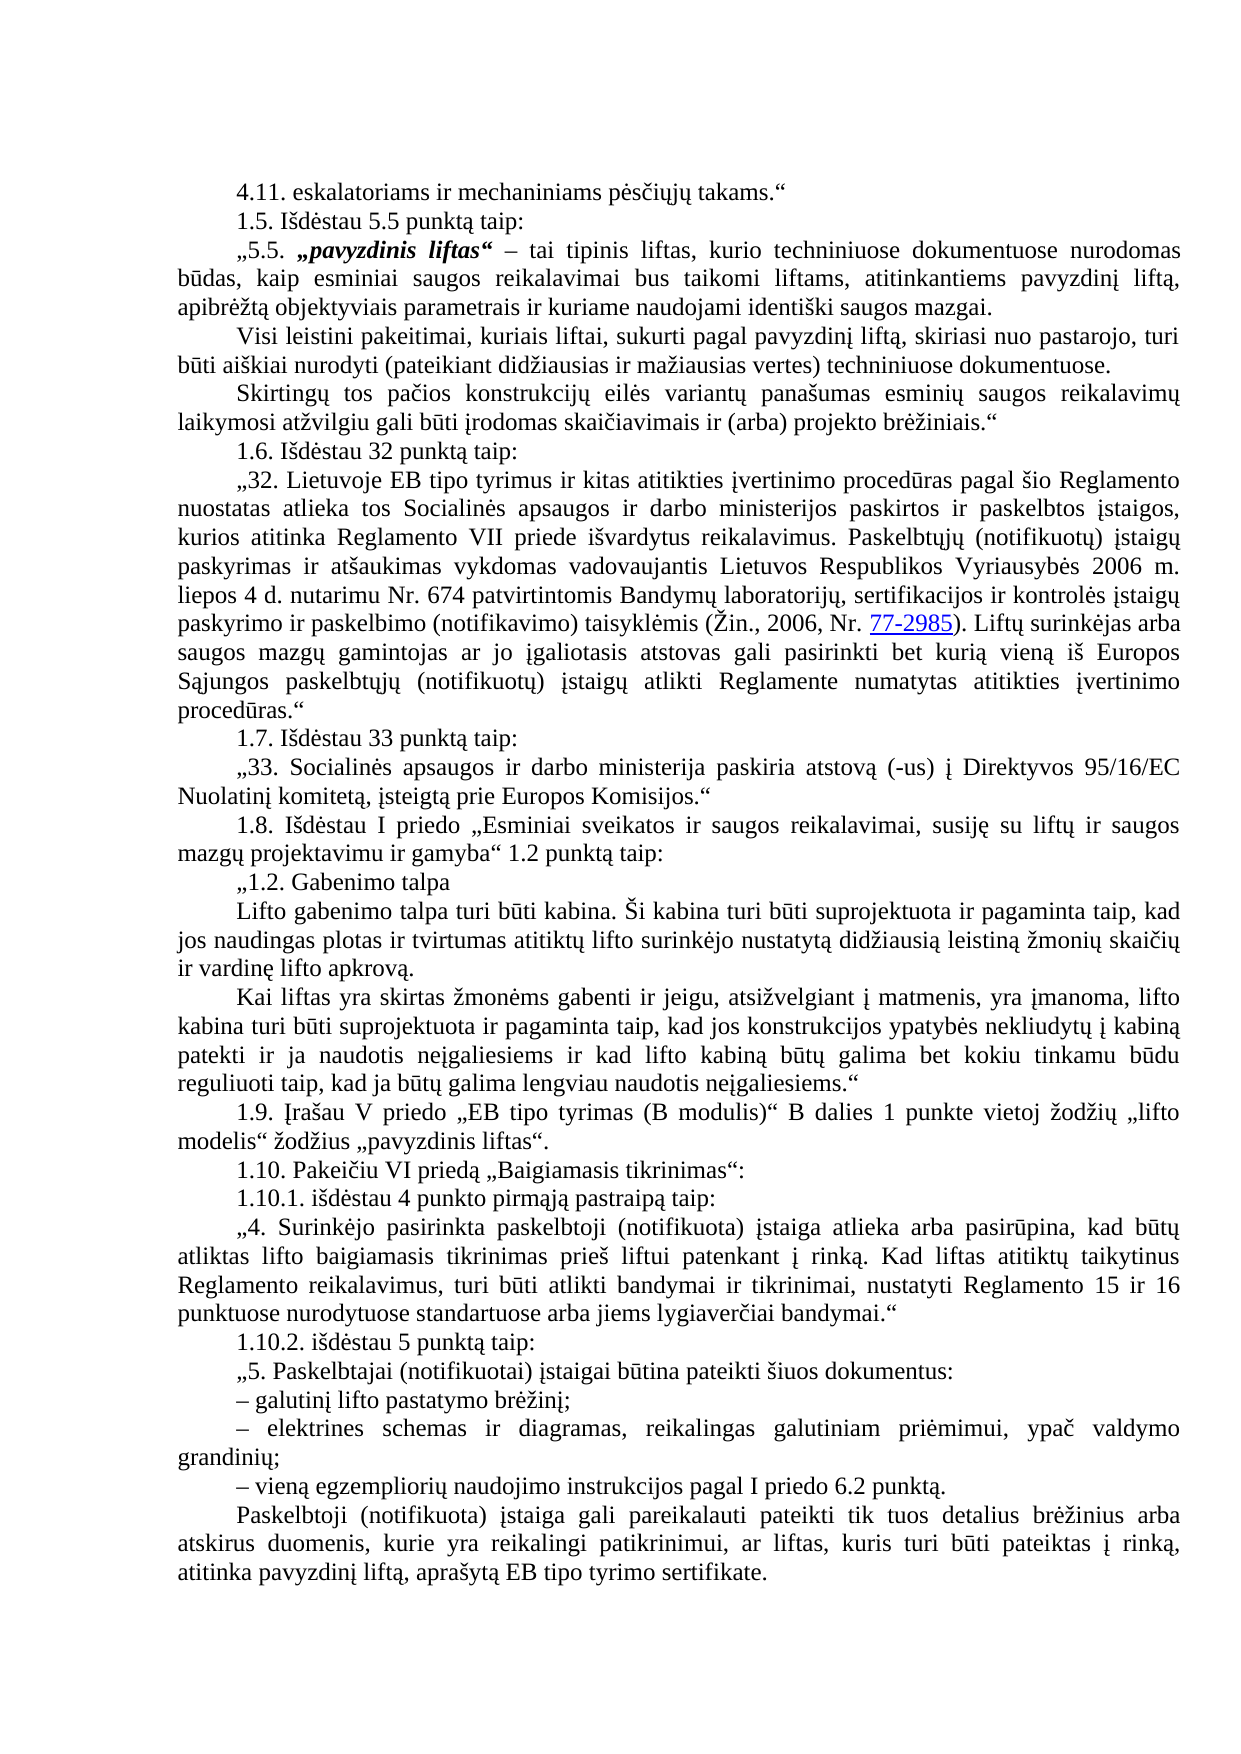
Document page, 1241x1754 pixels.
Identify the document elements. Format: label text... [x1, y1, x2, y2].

text – vieną egzempliorių naudojimo instrukcijos pagal I priedo 6.2 punktą. [177, 1471, 1181, 1500]
text 1.9. Įrašau V priedo „EB tipo tyrimas (B modulis)“ B dalies 1 punkte vietoj žodžių „lifto modelis“ žodžius „pavyzdinis liftas“. [177, 1097, 1181, 1155]
text 1.6. Išdėstau 32 punktą taip: [177, 436, 1181, 465]
text 1.7. Išdėstau 33 punktą taip: [177, 723, 1181, 752]
text 4.11. eskalatoriams ir mechaniniams pėsčiųjų takams.“ [177, 177, 1181, 206]
text Skirtingų tos pačios konstrukcijų eilės variantų panašumas esminių saugos reikalavimų laikymosi atžvilgiu gali būti įrodomas skaičiavimais ir (arba) projekto brėžiniais.“ [177, 378, 1181, 436]
text „5. Paskelbtajai (notifikuotai) įstaigai būtina pateikti šiuos dokumentus: [177, 1356, 1181, 1385]
text „4. Surinkėjo pasirinkta paskelbtoji (notifikuota) įstaiga atlieka arba pasirūpina, kad būtų atliktas lifto baigiamasis tikrinimas prieš liftui patenkant į rinką. Kad liftas atitiktų taikytinus Reglamento reikalavimus, turi būti atlikti bandymai ir tikrinimai, nustatyti Reglamento 15 ir 16 punktuose nurodytuose standartuose arba jiems lygiaverčiai bandymai.“ [177, 1212, 1181, 1327]
text Lifto gabenimo talpa turi būti kabina. Ši kabina turi būti suprojektuota ir pagaminta taip, kad jos naudingas plotas ir tvirtumas atitiktų lifto surinkėjo nustatytą didžiausią leistiną žmonių skaičių ir vardinę lifto apkrovą. [177, 896, 1181, 982]
text 1.10.2. išdėstau 5 punktą taip: [177, 1327, 1181, 1356]
text Kai liftas yra skirtas žmonėms gabenti ir jeigu, atsižvelgiant į matmenis, yra įmanoma, lifto kabina turi būti suprojektuota ir pagaminta taip, kad jos konstrukcijos ypatybės nekliudytų į kabiną patekti ir ja naudotis neįgaliesiems ir kad lifto kabiną būtų galima bet kokiu tinkamu būdu reguliuoti taip, kad ja būtų galima lengviau naudotis neįgaliesiems.“ [177, 982, 1181, 1097]
text 1.8. Išdėstau I priedo „Esminiai sveikatos ir saugos reikalavimai, susiję su liftų ir saugos mazgų projektavimu ir gamyba“ 1.2 punktą taip: [177, 810, 1181, 867]
text Visi leistini pakeitimai, kuriais liftai, sukurti pagal pavyzdinį liftą, skiriasi nuo pastarojo, turi būti aiškiai nurodyti (pateikiant didžiausias ir mažiausias vertes) techniniuose dokumentuose. [177, 321, 1181, 378]
text „1.2. Gabenimo talpa [177, 867, 1181, 896]
text „32. Lietuvoje EB tipo tyrimus ir kitas atitikties įvertinimo procedūras pagal šio Reglamento nuostatas atlieka tos Socialinės apsaugos ir darbo ministerijos paskirtos ir paskelbtos įstaigos, kurios atitinka Reglamento VII priede išvardytus reikalavimus. Paskelbtųjų (notifikuotų) įstaigų paskyrimas ir atšaukimas vykdomas vadovaujantis Lietuvos Respublikos Vyriausybės 2006 m. liepos 4 d. nutarimu Nr. 674 patvirtintomis Bandymų laboratorijų, sertifikacijos ir kontrolės įstaigų paskyrimo ir paskelbimo (notifikavimo) taisyklėmis (Žin., 2006, Nr. 77-2985). Liftų surinkėjas arba saugos mazgų gamintojas ar jo įgaliotasis atstovas gali pasirinkti bet kurią vieną iš Europos Sąjungos paskelbtųjų (notifikuotų) įstaigų atlikti Reglamente numatytas atitikties įvertinimo procedūras.“ [177, 465, 1181, 723]
text 1.10.1. išdėstau 4 punkto pirmąją pastraipą taip: [177, 1183, 1181, 1212]
text 1.10. Pakeičiu VI priedą „Baigiamasis tikrinimas“: [177, 1155, 1181, 1183]
text Paskelbtoji (notifikuota) įstaiga gali pareikalauti pateikti tik tuos detalius brėžinius arba atskirus duomenis, kurie yra reikalingi patikrinimui, ar liftas, kuris turi būti pateiktas į rinką, atitinka pavyzdinį liftą, aprašytą EB tipo tyrimo sertifikate. [177, 1500, 1181, 1586]
text 1.5. Išdėstau 5.5 punktą taip: [177, 206, 1181, 235]
text – galutinį lifto pastatymo brėžinį; [177, 1385, 1181, 1413]
text – elektrines schemas ir diagramas, reikalingas galutiniam priėmimui, ypač valdymo grandinių; [177, 1413, 1181, 1471]
text „5.5. „pavyzdinis liftas“ – tai tipinis liftas, kurio techniniuose dokumentuose nurodomas būdas, kaip esminiai saugos reikalavimai bus taikomi liftams, atitinkantiems pavyzdinį liftą, apibrėžtą objektyviais parametrais ir kuriame naudojami identiški saugos mazgai. [177, 235, 1181, 321]
text „33. Socialinės apsaugos ir darbo ministerija paskiria atstovą (-us) į Direktyvos 95/16/EC Nuolatinį komitetą, įsteigtą prie Europos Komisijos.“ [177, 752, 1181, 810]
